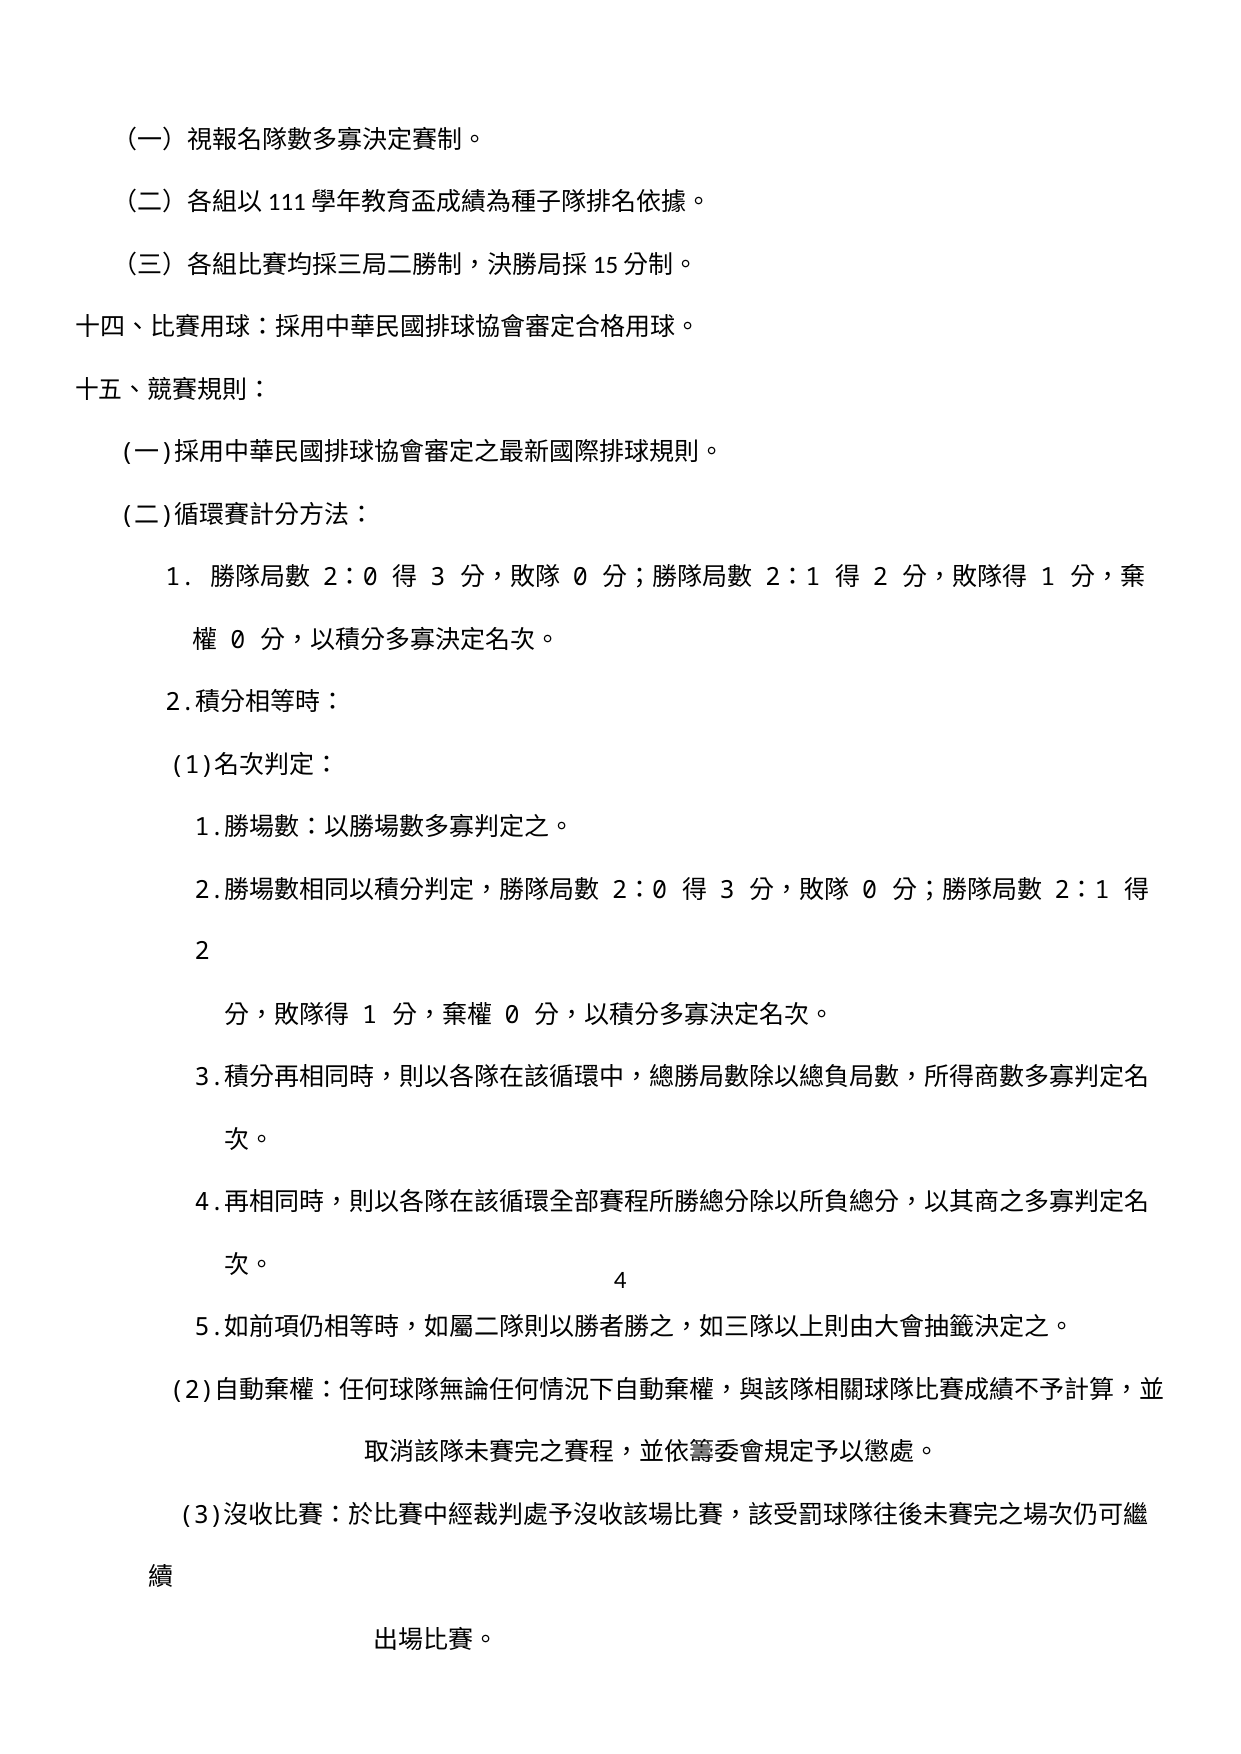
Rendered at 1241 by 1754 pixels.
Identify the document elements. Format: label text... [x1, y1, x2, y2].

text 取消該隊未賽完之賽程，並依籌委會規定予以懲處。 [169, 1408, 1165, 1471]
text 2.積分相等時： [165, 658, 1165, 721]
text 1. 勝隊局數 2：0 得 3 分，敗隊 0 分；勝隊局數 2：1 得 2 分，敗隊得 1 分，棄權 0 分，以積分多寡決定名次。 [165, 533, 1165, 658]
text （三）各組比賽均採三局二勝制，決勝局採15分制。 [113, 221, 1165, 283]
text (一)採用中華民國排球協會審定之最新國際排球規則。 [119, 408, 1165, 471]
text 分，敗隊得 1 分，棄權 0 分，以積分多寡決定名次。 [194, 971, 1165, 1033]
text (二)循環賽計分方法： [119, 471, 1165, 533]
text （二）各組以111學年教育盃成績為種子隊排名依據。 [113, 158, 1165, 221]
text 4 [613, 1264, 626, 1294]
text (3)沒收比賽：於比賽中經裁判處予沒收該場比賽，該受罰球隊往後未賽完之場次仍可繼續 [149, 1471, 1165, 1596]
text 5.如前項仍相等時，如屬二隊則以勝者勝之，如三隊以上則由大會抽籤決定之。 [194, 1283, 1165, 1346]
text 十五、競賽規則： [75, 346, 1154, 408]
text 次。 [194, 1096, 1165, 1158]
text 3.積分再相同時，則以各隊在該循環中，總勝局數除以總負局數，所得商數多寡判定名 [194, 1033, 1165, 1096]
text 次。 [194, 1221, 1165, 1283]
text （一）視報名隊數多寡決定賽制。 [113, 96, 1165, 158]
text (1)名次判定： [169, 721, 1165, 783]
text 1.勝場數：以勝場數多寡判定之。 [194, 783, 1165, 846]
text 4.再相同時，則以各隊在該循環全部賽程所勝總分除以所負總分，以其商之多寡判定名 [194, 1158, 1165, 1221]
text 出場比賽。 [149, 1596, 1165, 1658]
text 十四、比賽用球：採用中華民國排球協會審定合格用球。 [75, 283, 1165, 346]
text (2)自動棄權：任何球隊無論任何情況下自動棄權，與該隊相關球隊比賽成績不予計算，並 [169, 1346, 1165, 1408]
text [598, 1257, 641, 1310]
text 2.勝場數相同以積分判定，勝隊局數 2：0 得 3 分，敗隊 0 分；勝隊局數 2：1 得 2 [194, 846, 1165, 971]
